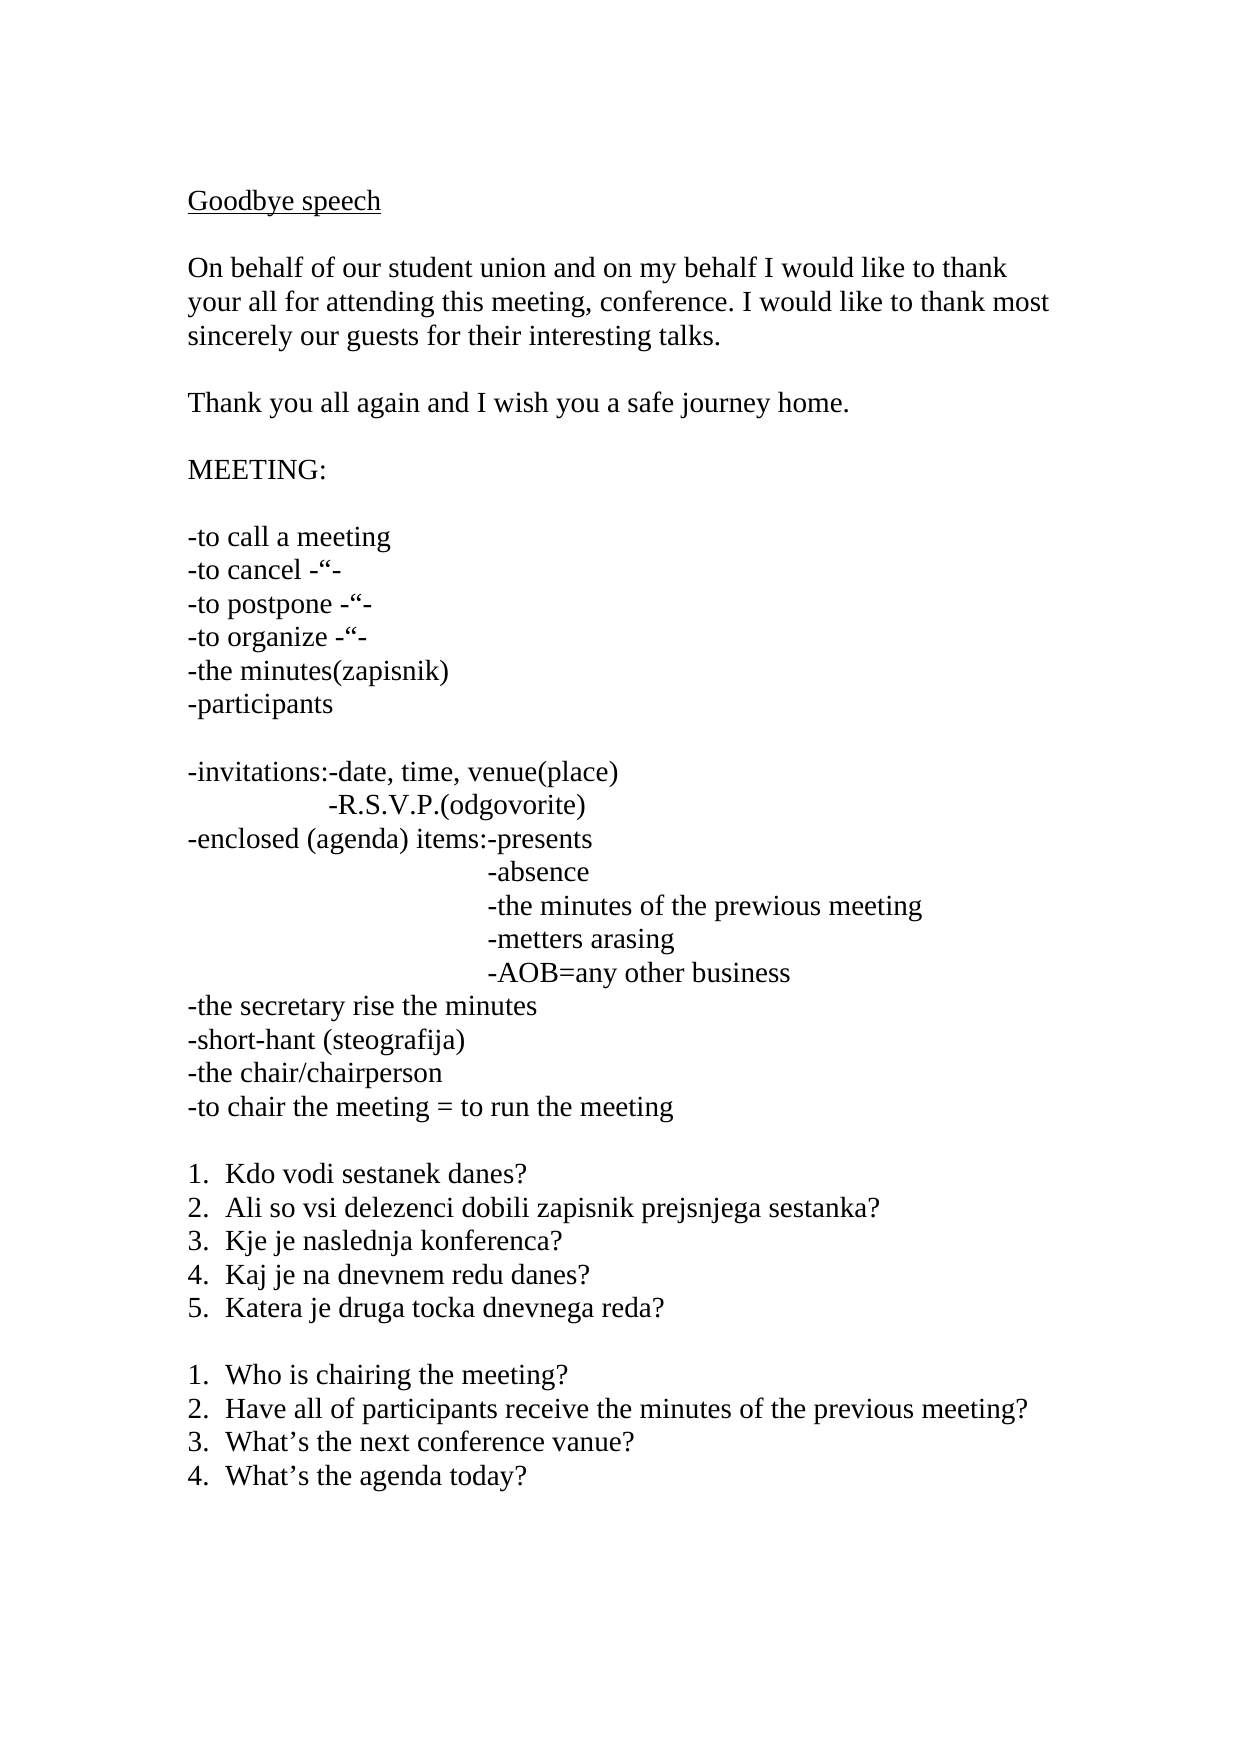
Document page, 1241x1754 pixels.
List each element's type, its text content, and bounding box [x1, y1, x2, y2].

text -AOB=any other business [487, 955, 1053, 988]
list Ali so vsi delezenci dobili zapisnik prejsnjega sestanka? [187, 1190, 1053, 1223]
text -metters arasing [487, 921, 1053, 955]
text Thank you all again and I wish you a safe journey home. [187, 385, 1053, 418]
text -to chair the meeting = to run the meeting [187, 1089, 1053, 1123]
text -the minutes of the prewious meeting [487, 888, 1053, 921]
text On behalf of our student union and on my behalf I would like to thank your all for attending this meeting, conference. I would like to thank most sincerely our guests for their interesting talks. [187, 251, 1053, 351]
list Katera je druga tocka dnevnega reda? [187, 1290, 1053, 1324]
text -short-hant (steografija) [187, 1022, 1053, 1056]
list What’s the next conference vanue? [187, 1424, 1053, 1458]
list Kje je naslednja konferenca? [187, 1223, 1053, 1257]
list Kaj je na dnevnem redu danes? [187, 1257, 1053, 1290]
list Have all of participants receive the minutes of the previous meeting? [187, 1391, 1053, 1424]
text -invitations:-date, time, venue(place) [187, 754, 1053, 787]
text -the secretary rise the minutes [187, 988, 1053, 1022]
text -absence [487, 854, 1053, 888]
text Goodbye speech [187, 183, 1053, 217]
list Who is chairing the meeting? [187, 1357, 1053, 1391]
text -to postpone -“- [187, 586, 1053, 619]
text -to cancel -“- [187, 552, 1053, 586]
text MEETING: [187, 452, 1053, 485]
list Kdo vodi sestanek danes? [187, 1156, 1053, 1190]
text -participants [187, 687, 1053, 720]
text -the chair/chairperson [187, 1056, 1053, 1089]
text -enclosed (agenda) items:-presents [187, 821, 1053, 854]
text -the minutes(zapisnik) [187, 653, 1053, 687]
text -R.S.V.P.(odgovorite) [328, 787, 1053, 821]
list What’s the agenda today? [187, 1458, 1053, 1492]
text -to call a meeting [187, 519, 1053, 552]
text -to organize -“- [187, 619, 1053, 653]
